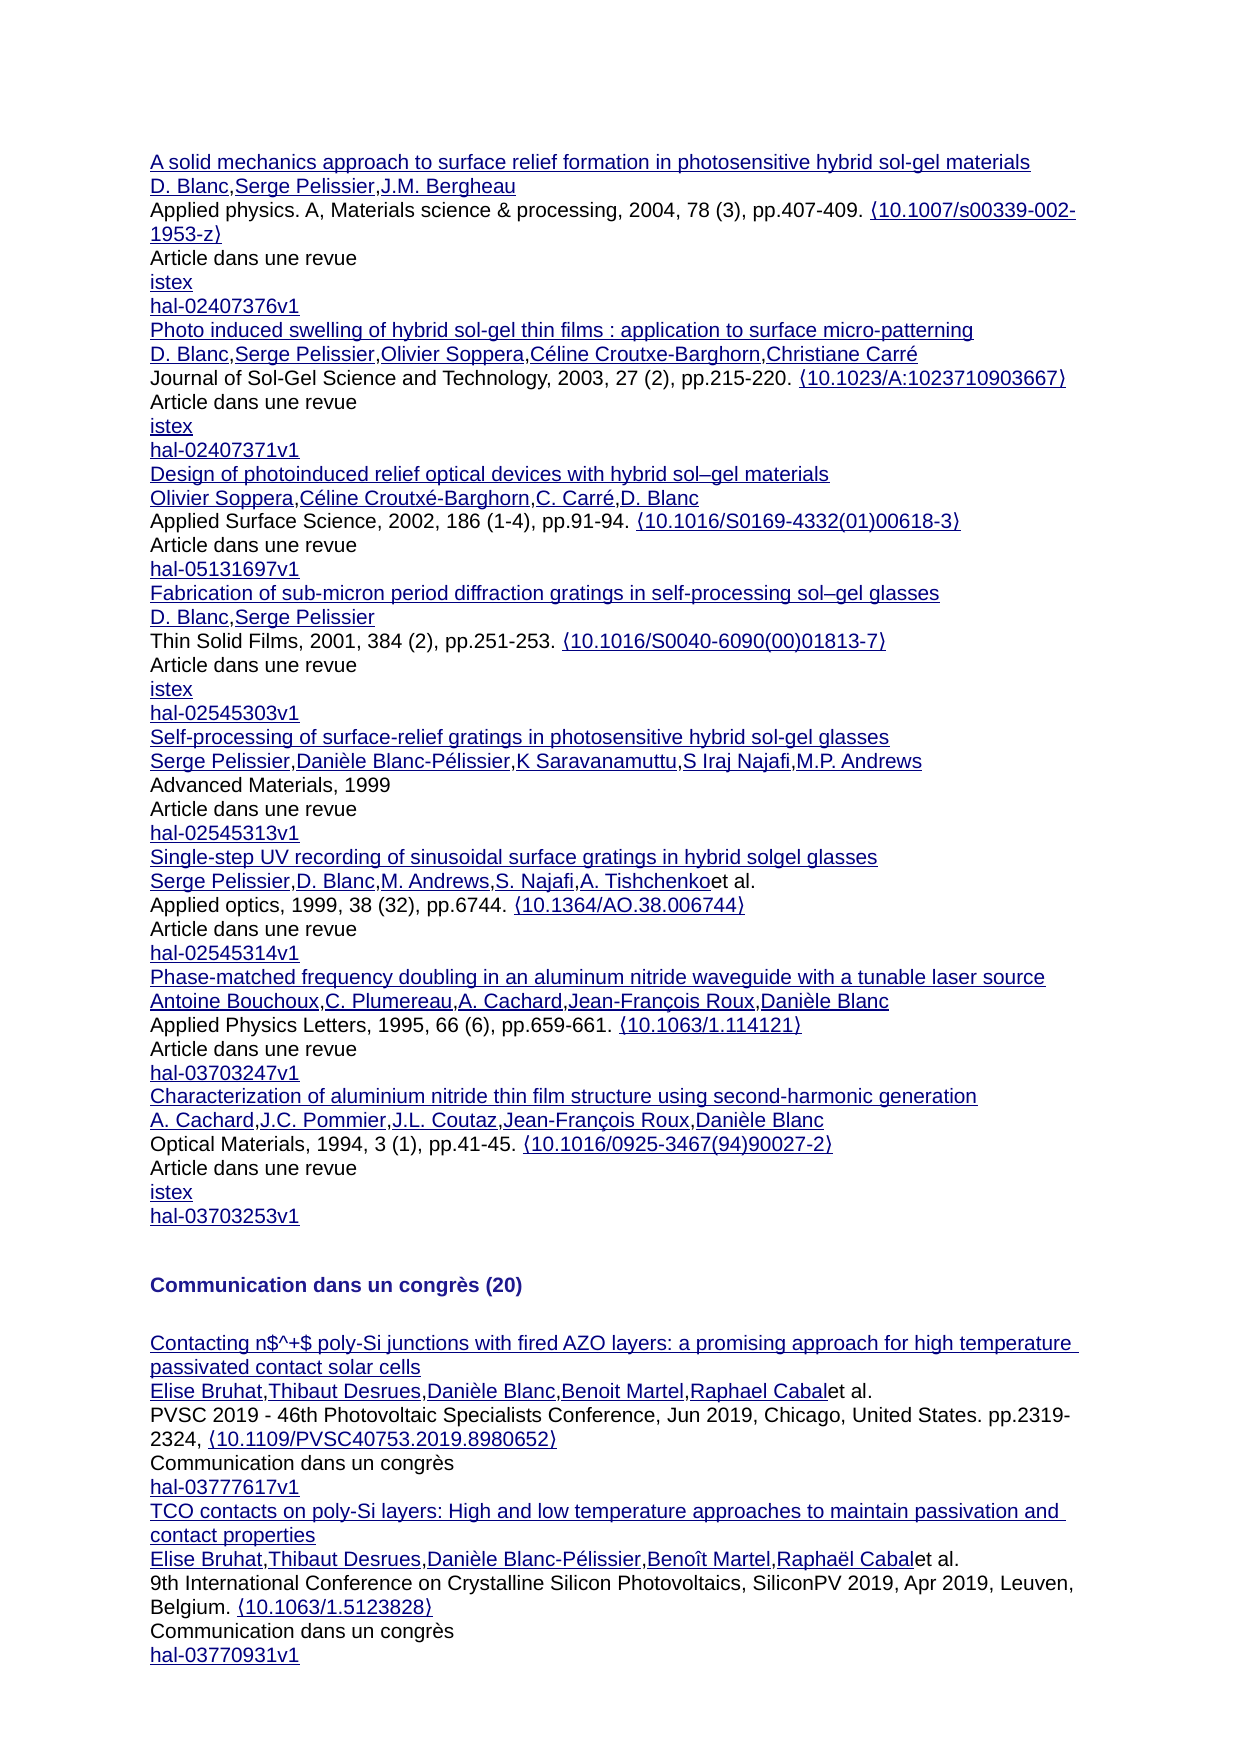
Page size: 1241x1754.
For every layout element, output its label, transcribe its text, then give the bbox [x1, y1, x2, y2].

table_cell Characterization of aluminium nitride thin film structure using second-harmonic generation A. Cachard,J.C. Pommier,J.L. Coutaz,Jean-François Roux,Danièle Blanc Optical Materials, 1994, 3 (1), pp.41-45. ⟨10.1016/0925-3467(94)90027-2⟩ Article dans une revue istex hal-03703253v1 [150, 1084, 1090, 1228]
table_header Contacting n$^+$ poly-Si junctions with fired AZO layers: a promising approach for high temperature passivated contact solar cells Elise Bruhat,Thibaut Desrues,Danièle Blanc,Benoit Martel,Raphael Cabalet al. PVSC 2019 - 46th Photovoltaic Specialists Conference, Jun 2019, Chicago, United States. pp.2319-2324, ⟨10.1109/PVSC40753.2019.8980652⟩ Communication dans un congrès hal-03777617v1 [150, 1331, 1090, 1499]
table_cell A solid mechanics approach to surface relief formation in photosensitive hybrid sol-gel materials D. Blanc,Serge Pelissier,J.M. Bergheau Applied physics. A, Materials science & processing, 2004, 78 (3), pp.407-409. ⟨10.1007/s00339-002-1953-z⟩ Article dans une revue istex hal-02407376v1 [150, 150, 1090, 318]
table_cell Fabrication of sub-micron period diffraction gratings in self-processing sol–gel glasses D. Blanc,Serge Pelissier Thin Solid Films, 2001, 384 (2), pp.251-253. ⟨10.1016/S0040-6090(00)01813-7⟩ Article dans une revue istex hal-02545303v1 [150, 581, 1090, 725]
table_cell TCO contacts on poly-Si layers: High and low temperature approaches to maintain passivation and contact properties Elise Bruhat,Thibaut Desrues,Danièle Blanc-Pélissier,Benoît Martel,Raphaël Cabalet al. 9th International Conference on Crystalline Silicon Photovoltaics, SiliconPV 2019, Apr 2019, Leuven, Belgium. ⟨10.1063/1.5123828⟩ Communication dans un congrès hal-03770931v1 [150, 1499, 1090, 1667]
table_cell Photo induced swelling of hybrid sol-gel thin films : application to surface micro-patterning D. Blanc,Serge Pelissier,Olivier Soppera,Céline Croutxe-Barghorn,Christiane Carré Journal of Sol-Gel Science and Technology, 2003, 27 (2), pp.215-220. ⟨10.1023/A:1023710903667⟩ Article dans une revue istex hal-02407371v1 [150, 318, 1090, 461]
subtitle Communication dans un congrès (20) [150, 1273, 1090, 1297]
table_cell Design of photoinduced relief optical devices with hybrid sol–gel materials Olivier Soppera,Céline Croutxé-Barghorn,C. Carré,D. Blanc Applied Surface Science, 2002, 186 (1-4), pp.91-94. ⟨10.1016/S0169-4332(01)00618-3⟩ Article dans une revue hal-05131697v1 [150, 461, 1090, 581]
table_cell Phase‐matched frequency doubling in an aluminum nitride waveguide with a tunable laser source Antoine Bouchoux,C. Plumereau,A. Cachard,Jean-François Roux,Danièle Blanc Applied Physics Letters, 1995, 66 (6), pp.659-661. ⟨10.1063/1.114121⟩ Article dans une revue hal-03703247v1 [150, 965, 1090, 1084]
table_cell Single-step UV recording of sinusoidal surface gratings in hybrid solgel glasses Serge Pelissier,D. Blanc,M. Andrews,S. Najafi,A. Tishchenkoet al. Applied optics, 1999, 38 (32), pp.6744. ⟨10.1364/AO.38.006744⟩ Article dans une revue hal-02545314v1 [150, 845, 1090, 964]
table_cell Self-processing of surface-relief gratings in photosensitive hybrid sol-gel glasses Serge Pelissier,Danièle Blanc-Pélissier,K Saravanamuttu,S Iraj Najafi,M.P. Andrews Advanced Materials, 1999 Article dans une revue hal-02545313v1 [150, 725, 1090, 845]
